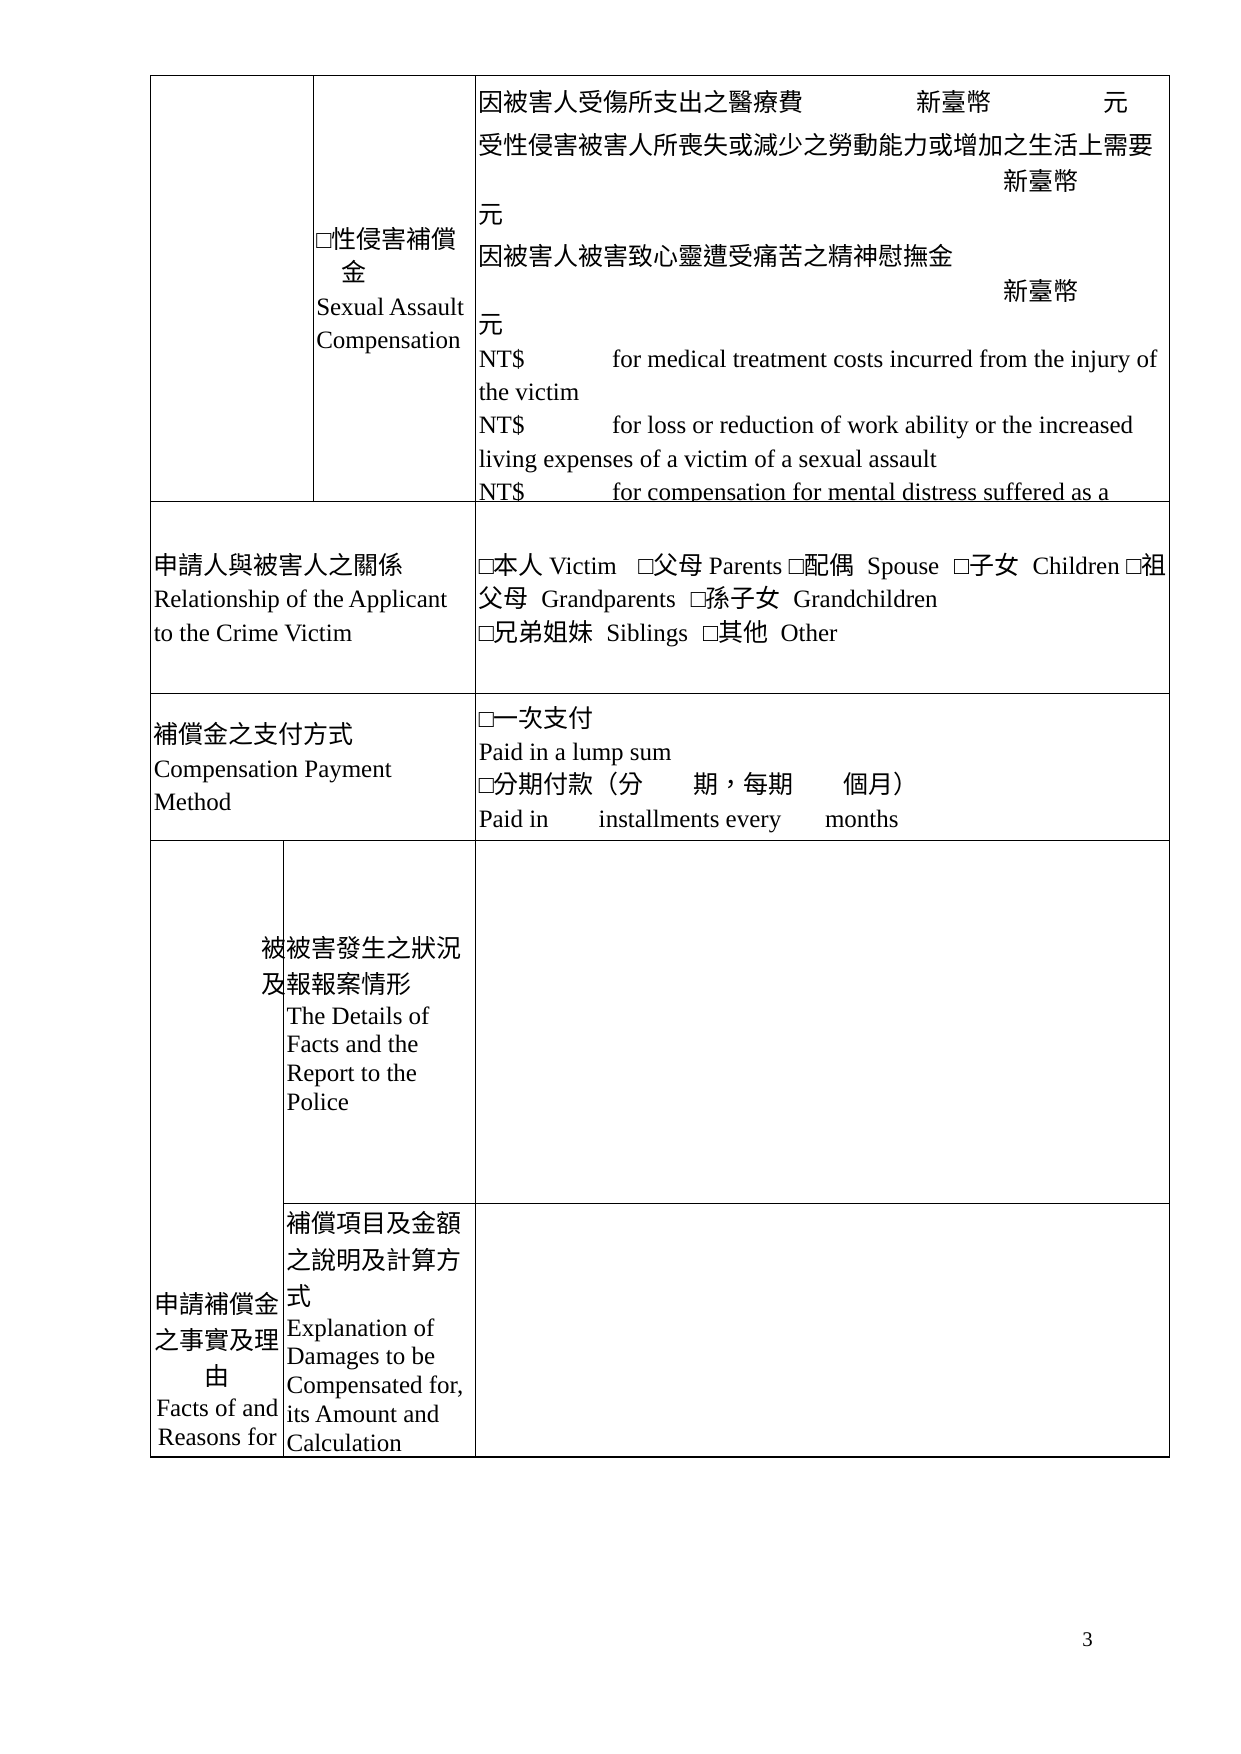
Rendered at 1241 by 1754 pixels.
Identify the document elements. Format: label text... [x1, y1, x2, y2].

table_cell 被被害發生之狀況及報報案情形 The Details of Facts and the Report to the Police [284, 841, 475, 1203]
table_cell 因被害人受傷所支出之醫療費 新臺幣 元 受性侵害被害人所喪失或減少之勞動能力或增加之生活上需要 新臺幣 元 因被害人被害致心靈遭受痛苦之精神慰撫金 新臺幣 元 NT$ for medical treatment costs incurred from the injury of the victim NT$ for loss or reduction of work ability or the increased living expenses of a victim of a sexual assault NT$ for compensation for mental distress suffered as a result of the sexual assault to the victim [476, 76, 1169, 501]
table_cell 補償金之支付方式 Compensation Payment Method [151, 694, 475, 840]
table_cell 補償項目及金額之說明及計算方式 Explanation of Damages to be Compensated for, its Amount and Calculation [284, 1204, 475, 1456]
table_cell [476, 841, 1169, 1203]
table_cell □本人Victim □父母Parents □配偶 Spouse □子女 Children □祖父母 Grandparents □孫子女 Grandchildren □兄弟姐妹 Siblings □其他 Other [476, 502, 1169, 693]
table_cell 申請人與被害人之關係 Relationship of the Applicant to the Crime Victim [151, 502, 475, 693]
table_cell [476, 1204, 1169, 1456]
table_cell [151, 76, 313, 501]
table_cell □一次支付 Paid in a lump sum □分期付款（分 期，每期 個月） Paid in installments every months [476, 694, 1169, 840]
table_cell □性侵害補償金 Sexual Assault Compensation [314, 76, 475, 501]
table_cell 申請補償金之事實及理由 Facts of and Reasons for the Application [151, 841, 283, 1456]
